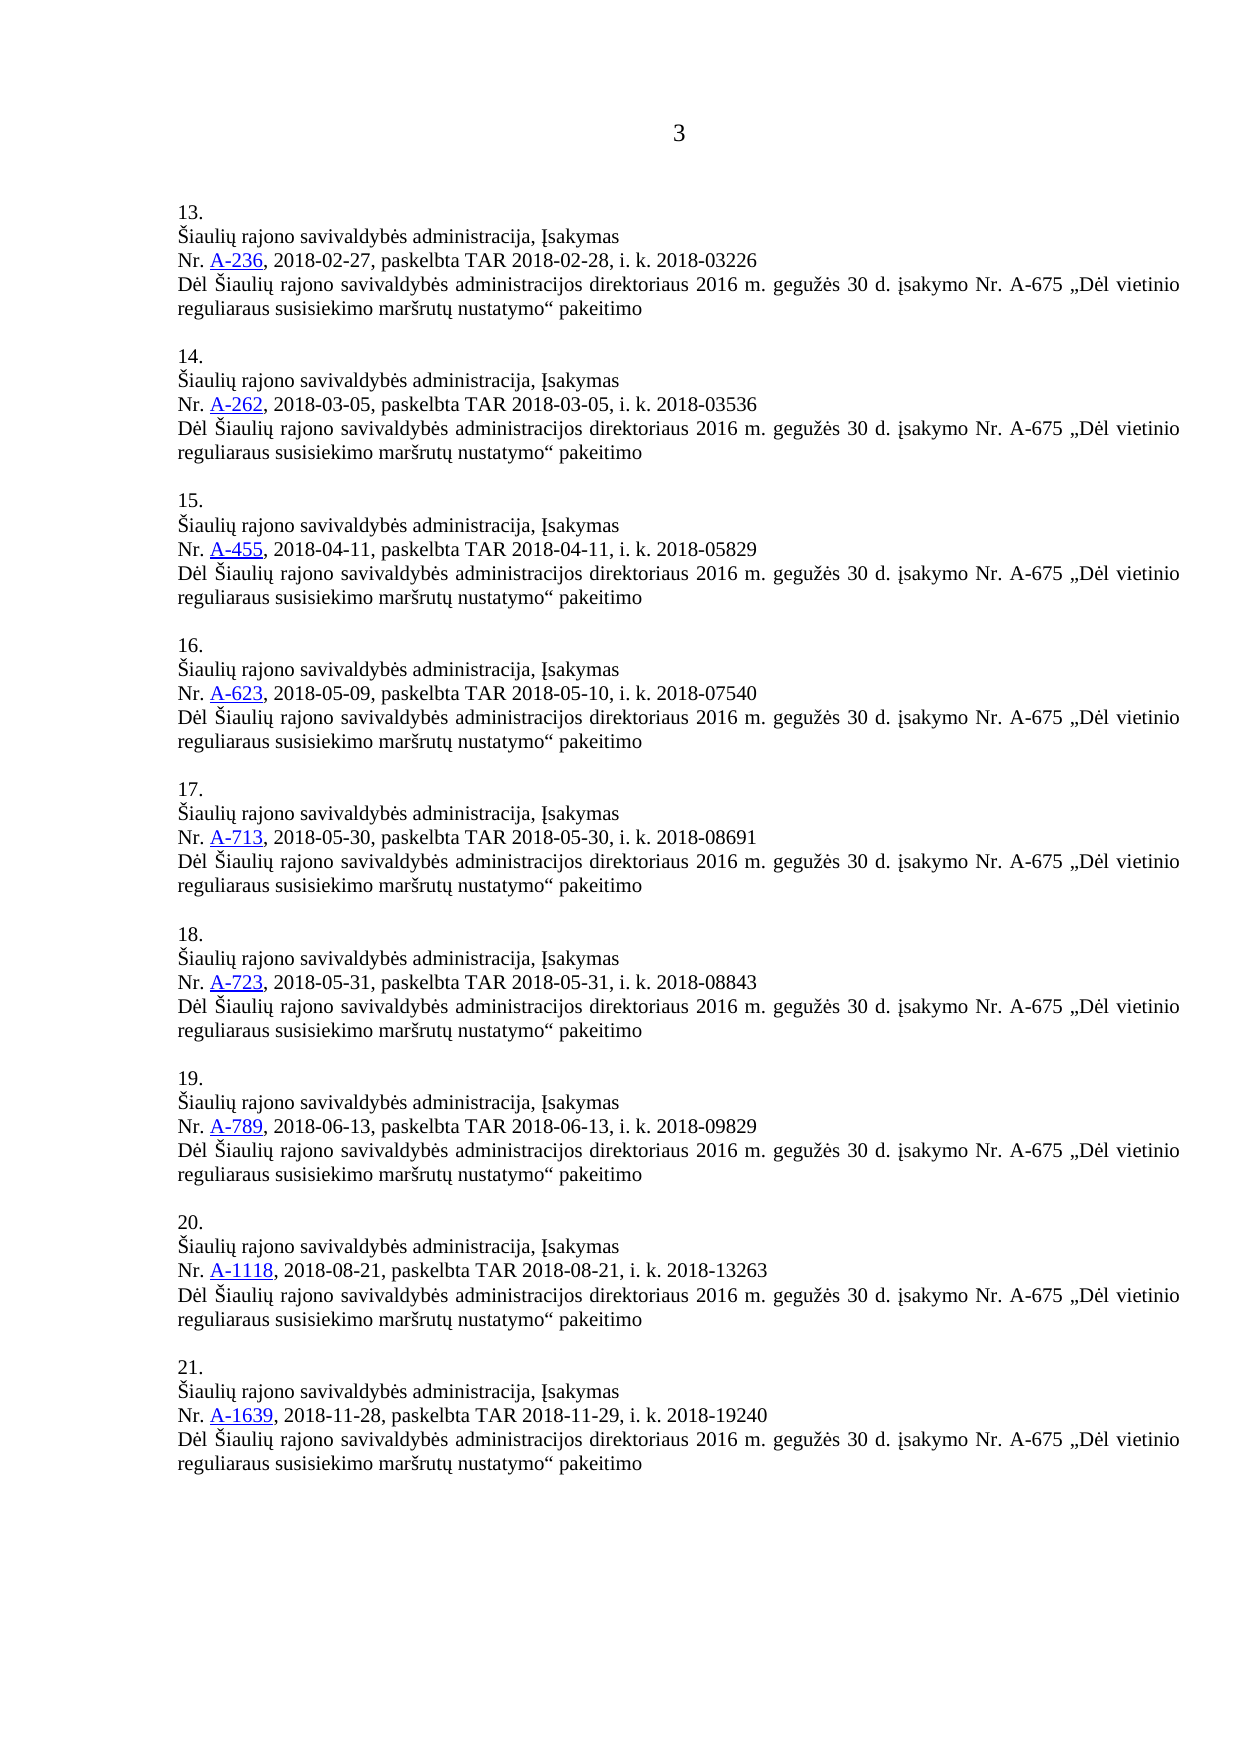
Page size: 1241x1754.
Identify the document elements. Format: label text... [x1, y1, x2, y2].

text Nr. A-623, 2018-05-09, paskelbta TAR 2018-05-10, i. k. 2018-07540 [177, 681, 1181, 705]
text Dėl Šiaulių rajono savivaldybės administracijos direktoriaus 2016 m. gegužės 30 d. įsakymo Nr. A-675 „Dėl vietinio reguliaraus susisiekimo maršrutų nustatymo“ pakeitimo [177, 849, 1181, 897]
text Dėl Šiaulių rajono savivaldybės administracijos direktoriaus 2016 m. gegužės 30 d. įsakymo Nr. A-675 „Dėl vietinio reguliaraus susisiekimo maršrutų nustatymo“ pakeitimo [177, 1427, 1181, 1475]
text Nr. A-262, 2018-03-05, paskelbta TAR 2018-03-05, i. k. 2018-03536 [177, 392, 1181, 416]
text Nr. A-455, 2018-04-11, paskelbta TAR 2018-04-11, i. k. 2018-05829 [177, 537, 1181, 561]
text 15. [177, 488, 1181, 512]
text Dėl Šiaulių rajono savivaldybės administracijos direktoriaus 2016 m. gegužės 30 d. įsakymo Nr. A-675 „Dėl vietinio reguliaraus susisiekimo maršrutų nustatymo“ pakeitimo [177, 272, 1181, 320]
text Nr. A-713, 2018-05-30, paskelbta TAR 2018-05-30, i. k. 2018-08691 [177, 825, 1181, 849]
text Dėl Šiaulių rajono savivaldybės administracijos direktoriaus 2016 m. gegužės 30 d. įsakymo Nr. A-675 „Dėl vietinio reguliaraus susisiekimo maršrutų nustatymo“ pakeitimo [177, 994, 1181, 1042]
text 16. [177, 633, 1181, 657]
text Dėl Šiaulių rajono savivaldybės administracijos direktoriaus 2016 m. gegužės 30 d. įsakymo Nr. A-675 „Dėl vietinio reguliaraus susisiekimo maršrutų nustatymo“ pakeitimo [177, 1282, 1181, 1331]
text 20. [177, 1210, 1181, 1234]
text Šiaulių rajono savivaldybės administracija, Įsakymas [177, 368, 1181, 392]
text Dėl Šiaulių rajono savivaldybės administracijos direktoriaus 2016 m. gegužės 30 d. įsakymo Nr. A-675 „Dėl vietinio reguliaraus susisiekimo maršrutų nustatymo“ pakeitimo [177, 1138, 1181, 1186]
text Nr. A-236, 2018-02-27, paskelbta TAR 2018-02-28, i. k. 2018-03226 [177, 248, 1181, 272]
text Šiaulių rajono savivaldybės administracija, Įsakymas [177, 657, 1181, 681]
text 21. [177, 1355, 1181, 1379]
text Nr. A-1639, 2018-11-28, paskelbta TAR 2018-11-29, i. k. 2018-19240 [177, 1403, 1181, 1427]
text Nr. A-789, 2018-06-13, paskelbta TAR 2018-06-13, i. k. 2018-09829 [177, 1114, 1181, 1138]
text Dėl Šiaulių rajono savivaldybės administracijos direktoriaus 2016 m. gegužės 30 d. įsakymo Nr. A-675 „Dėl vietinio reguliaraus susisiekimo maršrutų nustatymo“ pakeitimo [177, 561, 1181, 609]
text Šiaulių rajono savivaldybės administracija, Įsakymas [177, 512, 1181, 537]
text Šiaulių rajono savivaldybės administracija, Įsakymas [177, 1379, 1181, 1403]
text 13. [177, 200, 1181, 224]
text Dėl Šiaulių rajono savivaldybės administracijos direktoriaus 2016 m. gegužės 30 d. įsakymo Nr. A-675 „Dėl vietinio reguliaraus susisiekimo maršrutų nustatymo“ pakeitimo [177, 416, 1181, 464]
text Šiaulių rajono savivaldybės administracija, Įsakymas [177, 801, 1181, 825]
text Dėl Šiaulių rajono savivaldybės administracijos direktoriaus 2016 m. gegužės 30 d. įsakymo Nr. A-675 „Dėl vietinio reguliaraus susisiekimo maršrutų nustatymo“ pakeitimo [177, 705, 1181, 753]
text 17. [177, 777, 1181, 801]
text Šiaulių rajono savivaldybės administracija, Įsakymas [177, 1090, 1181, 1114]
text 18. [177, 922, 1181, 946]
text Šiaulių rajono savivaldybės administracija, Įsakymas [177, 1234, 1181, 1258]
text Šiaulių rajono savivaldybės administracija, Įsakymas [177, 946, 1181, 970]
text 14. [177, 344, 1181, 368]
text 19. [177, 1066, 1181, 1090]
text Nr. A-723, 2018-05-31, paskelbta TAR 2018-05-31, i. k. 2018-08843 [177, 970, 1181, 994]
text Šiaulių rajono savivaldybės administracija, Įsakymas [177, 224, 1181, 248]
text Nr. A-1118, 2018-08-21, paskelbta TAR 2018-08-21, i. k. 2018-13263 [177, 1258, 1181, 1282]
